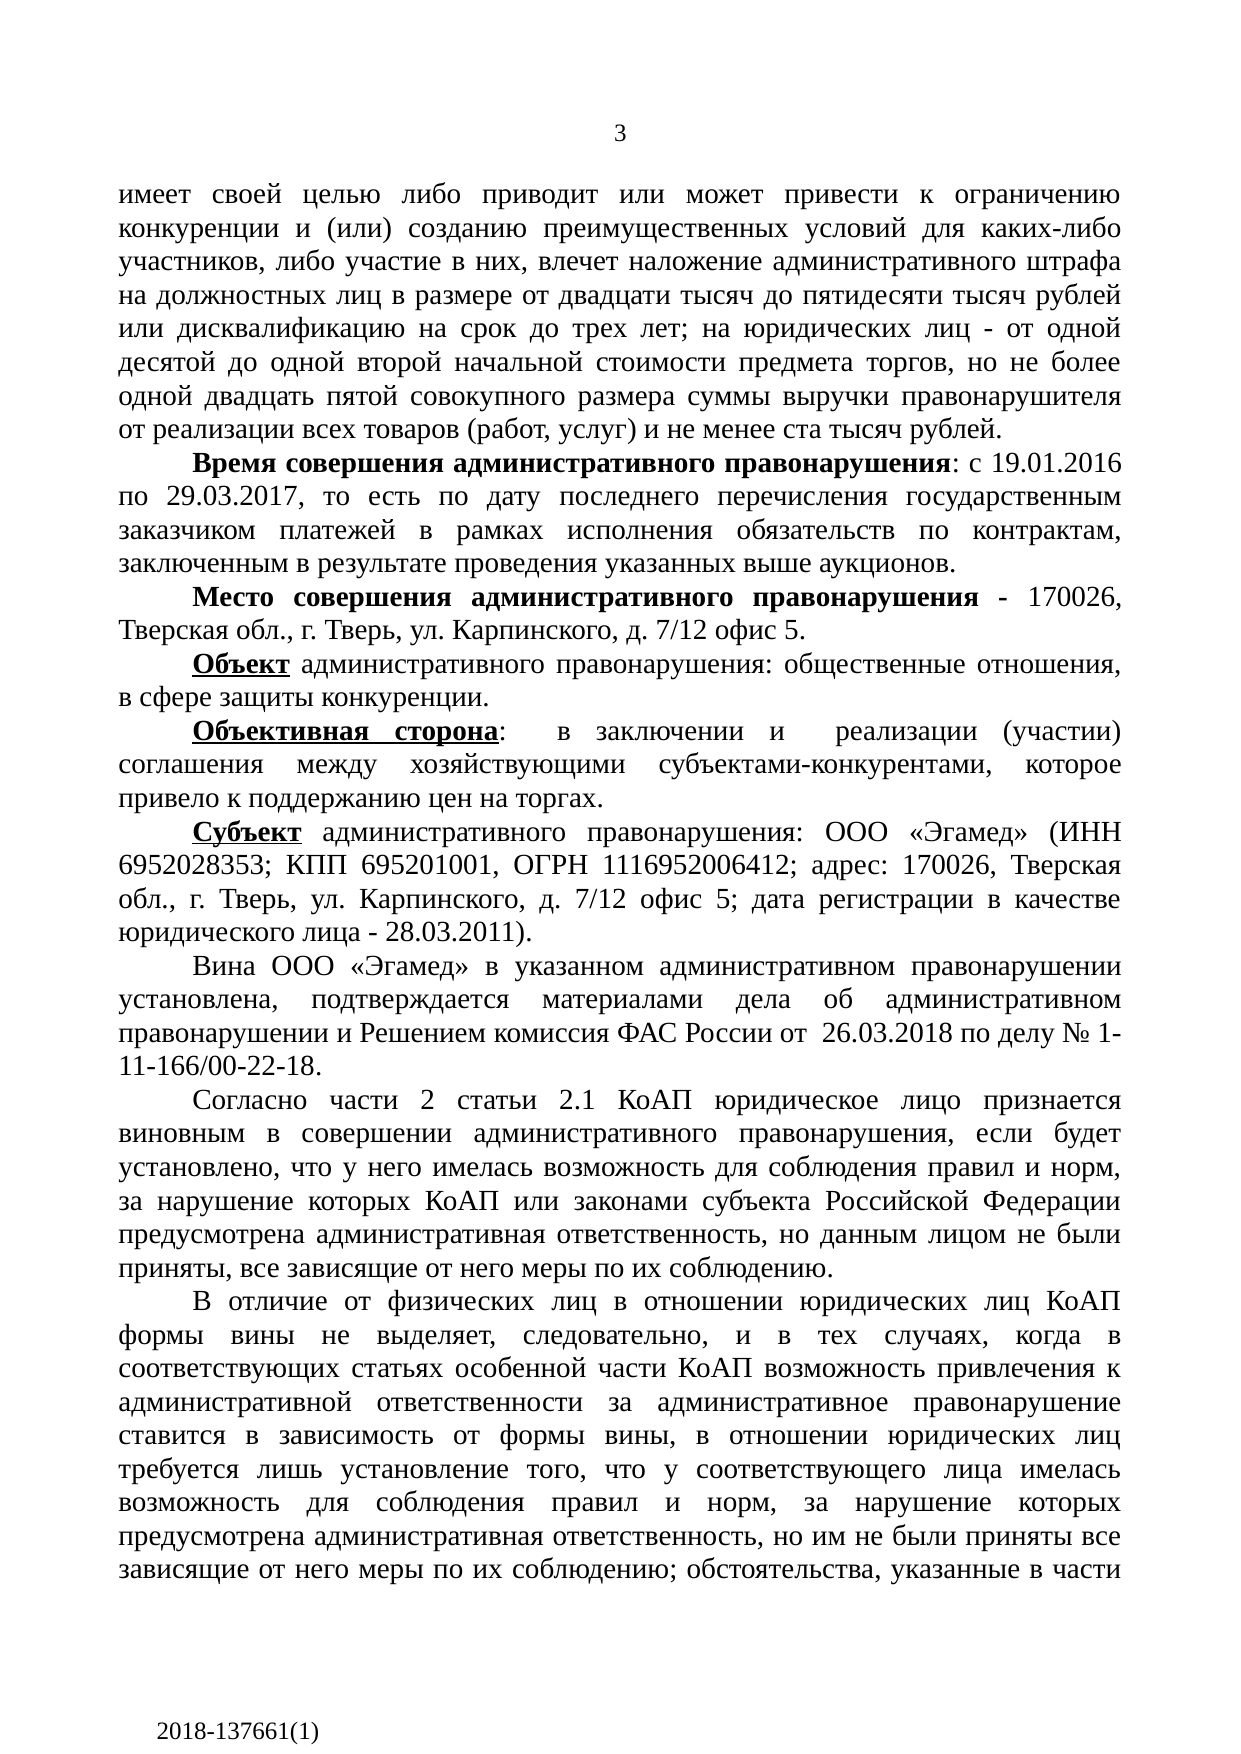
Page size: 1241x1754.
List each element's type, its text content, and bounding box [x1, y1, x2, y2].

text Вина ООО «Эгамед» в указанном административном правонарушении установлена, подтверждается материалами дела об административном правонарушении и Решением комиссия ФАС России от 26.03.2018 по делу № 1-11-166/00-22-18. [118, 948, 1122, 1082]
text В отличие от физических лиц в отношении юридических лиц КоАП формы вины не выделяет, следовательно, и в тех случаях, когда в соответствующих статьях особенной части КоАП возможность привлечения к административной ответственности за административное правонарушение ставится в зависимость от формы вины, в отношении юридических лиц требуется лишь установление того, что у соответствующего лица имелась возможность для соблюдения правил и норм, за нарушение которых предусмотрена административная ответственность, но им не были приняты все зависящие от него меры по их соблюдению; обстоятельства, указанные в части [118, 1283, 1122, 1585]
text Согласно части 2 статьи 2.1 КоАП юридическое лицо признается виновным в совершении административного правонарушения, если будет установлено, что у него имелась возможность для соблюдения правил и норм, за нарушение которых КоАП или законами субъекта Российской Федерации предусмотрена административная ответственность, но данным лицом не были приняты, все зависящие от него меры по их соблюдению. [118, 1082, 1122, 1283]
text Место совершения административного правонарушения - 170026, Тверская обл., г. Тверь, ул. Карпинского, д. 7/12 офис 5. [118, 579, 1122, 646]
text Объективная сторона: в заключении и реализации (участии) соглашения между хозяйствующими субъектами-конкурентами, которое привело к поддержанию цен на торгах. [118, 713, 1122, 814]
text Субъект административного правонарушения: ООО «Эгамед» (ИНН 6952028353; КПП 695201001, ОГРН 1116952006412; адрес: 170026, Тверская обл., г. Тверь, ул. Карпинского, д. 7/12 офис 5; дата регистрации в качестве юридического лица - 28.03.2011). [118, 814, 1122, 948]
text Время совершения административного правонарушения: с 19.01.2016 по 29.03.2017, то есть по дату последнего перечисления государственным заказчиком платежей в рамках исполнения обязательств по контрактам, заключенным в результате проведения указанных выше аукционов. [118, 445, 1122, 579]
text имеет своей целью либо приводит или может привести к ограничению конкуренции и (или) созданию преимущественных условий для каких-либо участников, либо участие в них, влечет наложение административного штрафа на должностных лиц в размере от двадцати тысяч до пятидесяти тысяч рублей или дисквалификацию на срок до трех лет; на юридических лиц - от одной десятой до одной второй начальной стоимости предмета торгов, но не более одной двадцать пятой совокупного размера суммы выручки правонарушителя от реализации всех товаров (работ, услуг) и не менее ста тысяч рублей. [118, 176, 1122, 445]
text Объект административного правонарушения: общественные отношения, в сфере защиты конкуренции. [118, 646, 1122, 713]
